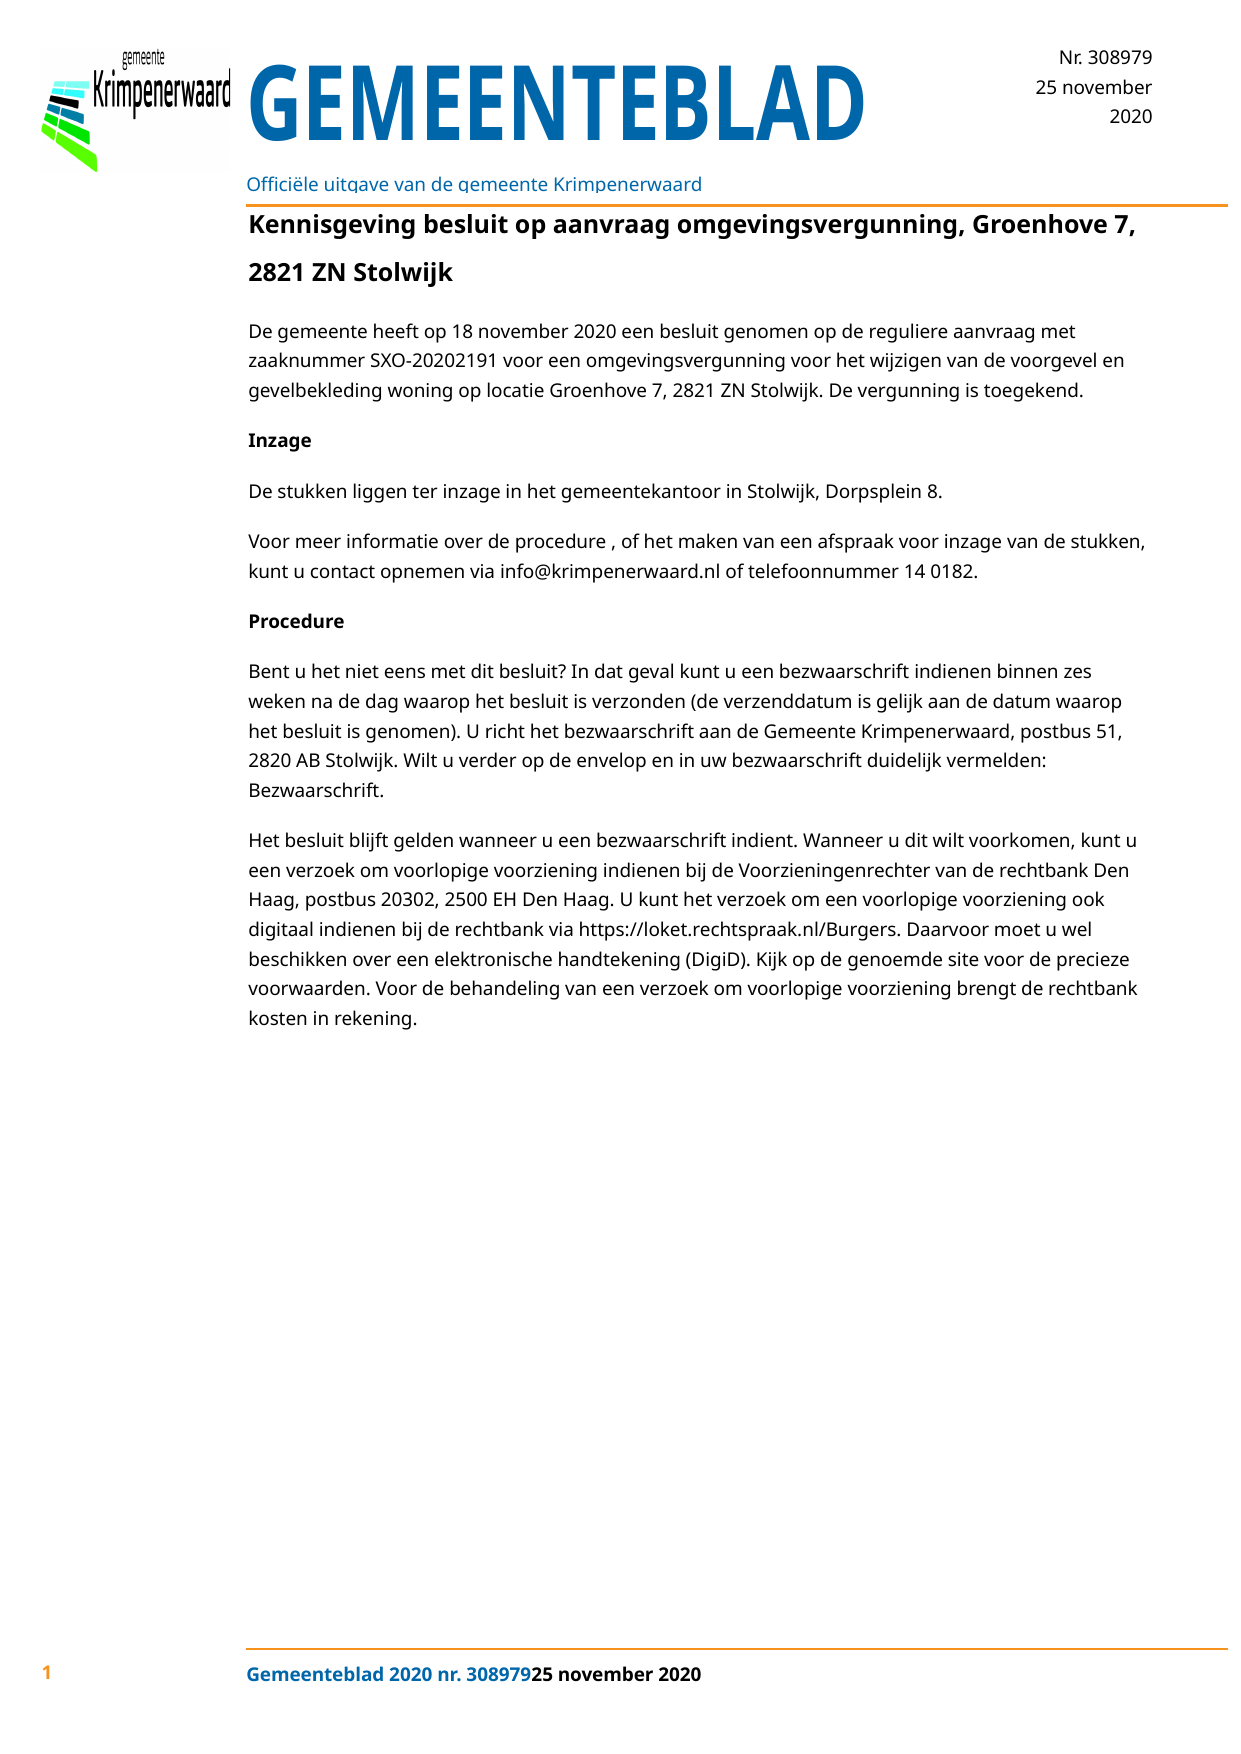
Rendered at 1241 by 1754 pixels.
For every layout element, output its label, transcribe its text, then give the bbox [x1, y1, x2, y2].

text Het besluit blijft gelden wanneer u een bezwaarschrift indient. Wanneer u dit wilt voorkomen, kunt u een verzoek om voorlopige voorziening indienen bij de Voorzieningenrechter van de rechtbank Den Haag, postbus 20302, 2500 EH Den Haag. U kunt het verzoek om een voorlopige voorziening ook digitaal indienen bij de rechtbank via https://loket.rechtspraak.nl/Burgers. Daarvoor moet u wel beschikken over een elektronische handtekening (DigiD). Kijk op de genoemde site voor de precieze voorwaarden. Voor de behandeling van een verzoek om voorlopige voorziening brengt de rechtbank kosten in rekening. [248, 827, 1152, 1031]
text Procedure [248, 608, 1152, 634]
text Kennisgeving besluit op aanvraag omgevingsvergunning, Groenhove 7, 2821 ZN Stolwijk [248, 207, 1152, 288]
text De gemeente heeft op 18 november 2020 een besluit genomen op de reguliere aanvraag met zaaknummer SXO-20202191 voor een omgevingsvergunning voor het wijzigen van de voorgevel en gevelbekleding woning op locatie Groenhove 7, 2821 ZN Stolwijk. De vergunning is toegekend. [248, 318, 1152, 403]
text Voor meer informatie over de procedure , of het maken van een afspraak voor inzage van de stukken, kunt u contact opnemen via info@krimpenerwaard.nl of telefoonnummer 14 0182. [248, 528, 1152, 584]
picture [41, 47, 231, 172]
text Inzage [248, 427, 1152, 453]
text Bent u het niet eens met dit besluit? In dat geval kunt u een bezwaarschrift indienen binnen zes weken na de dag waarop het besluit is verzonden (de verzenddatum is gelijk aan de datum waarop het besluit is genomen). U richt het bezwaarschrift aan de Gemeente Krimpenerwaard, postbus 51, 2820 AB Stolwijk. Wilt u verder op de envelop en in uw bezwaarschrift duidelijk vermelden: Bezwaarschrift. [248, 659, 1152, 803]
text De stukken liggen ter inzage in het gemeentekantoor in Stolwijk, Dorpsplein 8. [248, 478, 1152, 504]
